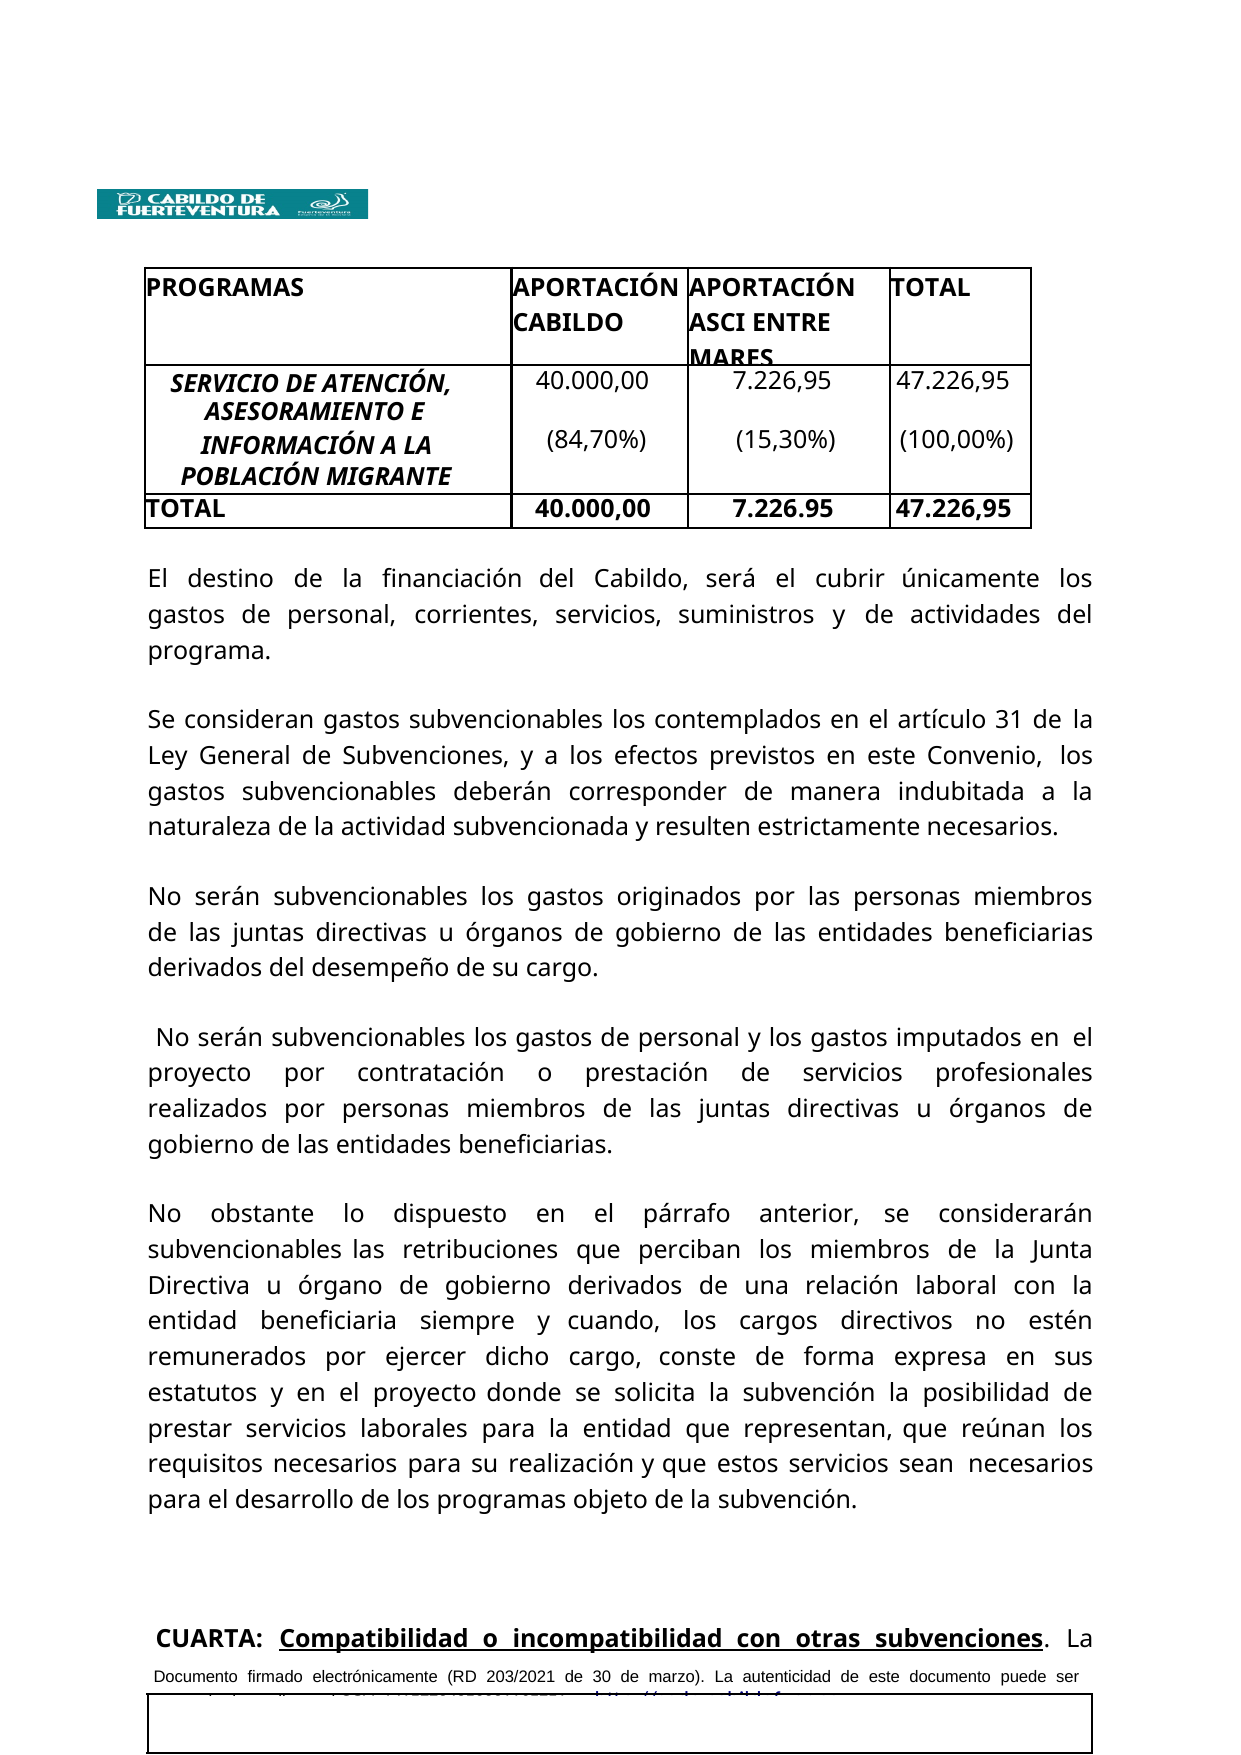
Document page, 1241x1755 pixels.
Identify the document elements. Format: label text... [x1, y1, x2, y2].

text No serán subvencionables los gastos originados por las personas miembros de las juntas directivas u órganos de gobierno de las entidades beneficiarias derivados del desempeño de su cargo. [147, 878, 1093, 984]
table_cell 40.000,00 [513, 495, 687, 527]
text Se consideran gastos subvencionables los contemplados en el artículo 31 de la Ley General de Subvenciones, y a los efectos previstos en este Convenio, los gastos subvencionables deberán corresponder de manera indubitada a la naturaleza de la actividad subvencionada y resulten estrictamente necesarios. [147, 702, 1093, 843]
table_cell INFORMACIÓN A LA [146, 427, 510, 460]
table_cell ASESORAMIENTO E [146, 397, 510, 427]
table_cell (84,70%) [513, 427, 687, 493]
text CUARTA: Compatibilidad o incompatibilidad con otras subvenciones. La [147, 1621, 1093, 1655]
table_cell (100,00%) [891, 427, 1030, 493]
table_cell 47.226,95 [891, 495, 1030, 527]
table_header TOTAL [891, 269, 1030, 364]
table_cell [513, 397, 687, 427]
table_cell 7.226,95 [689, 366, 889, 397]
table_header APORTACIÓN ASCI ENTRE MARES [689, 269, 889, 364]
table_cell 40.000,00 [513, 366, 687, 397]
table_cell [891, 397, 1030, 427]
table_header PROGRAMAS [146, 269, 510, 364]
table_cell POBLACIÓN MIGRANTE [146, 460, 510, 493]
table_cell 7.226.95 [689, 495, 889, 527]
text No obstante lo dispuesto en el párrafo anterior, se considerarán subvencionables las retribuciones que perciban los miembros de la Junta Directiva u órgano de gobierno derivados de una relación laboral con la entidad beneficiaria siempre y cuando, los cargos directivos no estén remunerados por ejercer dicho cargo, conste de forma expresa en sus estatutos y en el proyecto donde se solicita la subvención la posibilidad de prestar servicios laborales para la entidad que representan, que reúnan los requisitos necesarios para su realización y que estos servicios sean necesarios para el desarrollo de los programas objeto de la subvención. [147, 1196, 1093, 1516]
table_cell TOTAL [146, 495, 510, 527]
table_cell SERVICIO DE ATENCIÓN, [146, 366, 510, 397]
table_cell [689, 397, 889, 427]
text El destino de la financiación del Cabildo, será el cubrir únicamente los gastos de personal, corrientes, servicios, suministros y de actividades del programa. [147, 561, 1093, 667]
picture [97, 189, 369, 219]
text No serán subvencionables los gastos de personal y los gastos imputados en el proyecto por contratación o prestación de servicios profesionales realizados por personas miembros de las juntas directivas u órganos de gobierno de las entidades beneficiarias. [147, 1019, 1093, 1161]
table_cell (15,30%) [689, 427, 889, 493]
table_header APORTACIÓN CABILDO [513, 269, 687, 364]
table_cell 47.226,95 [891, 366, 1030, 397]
